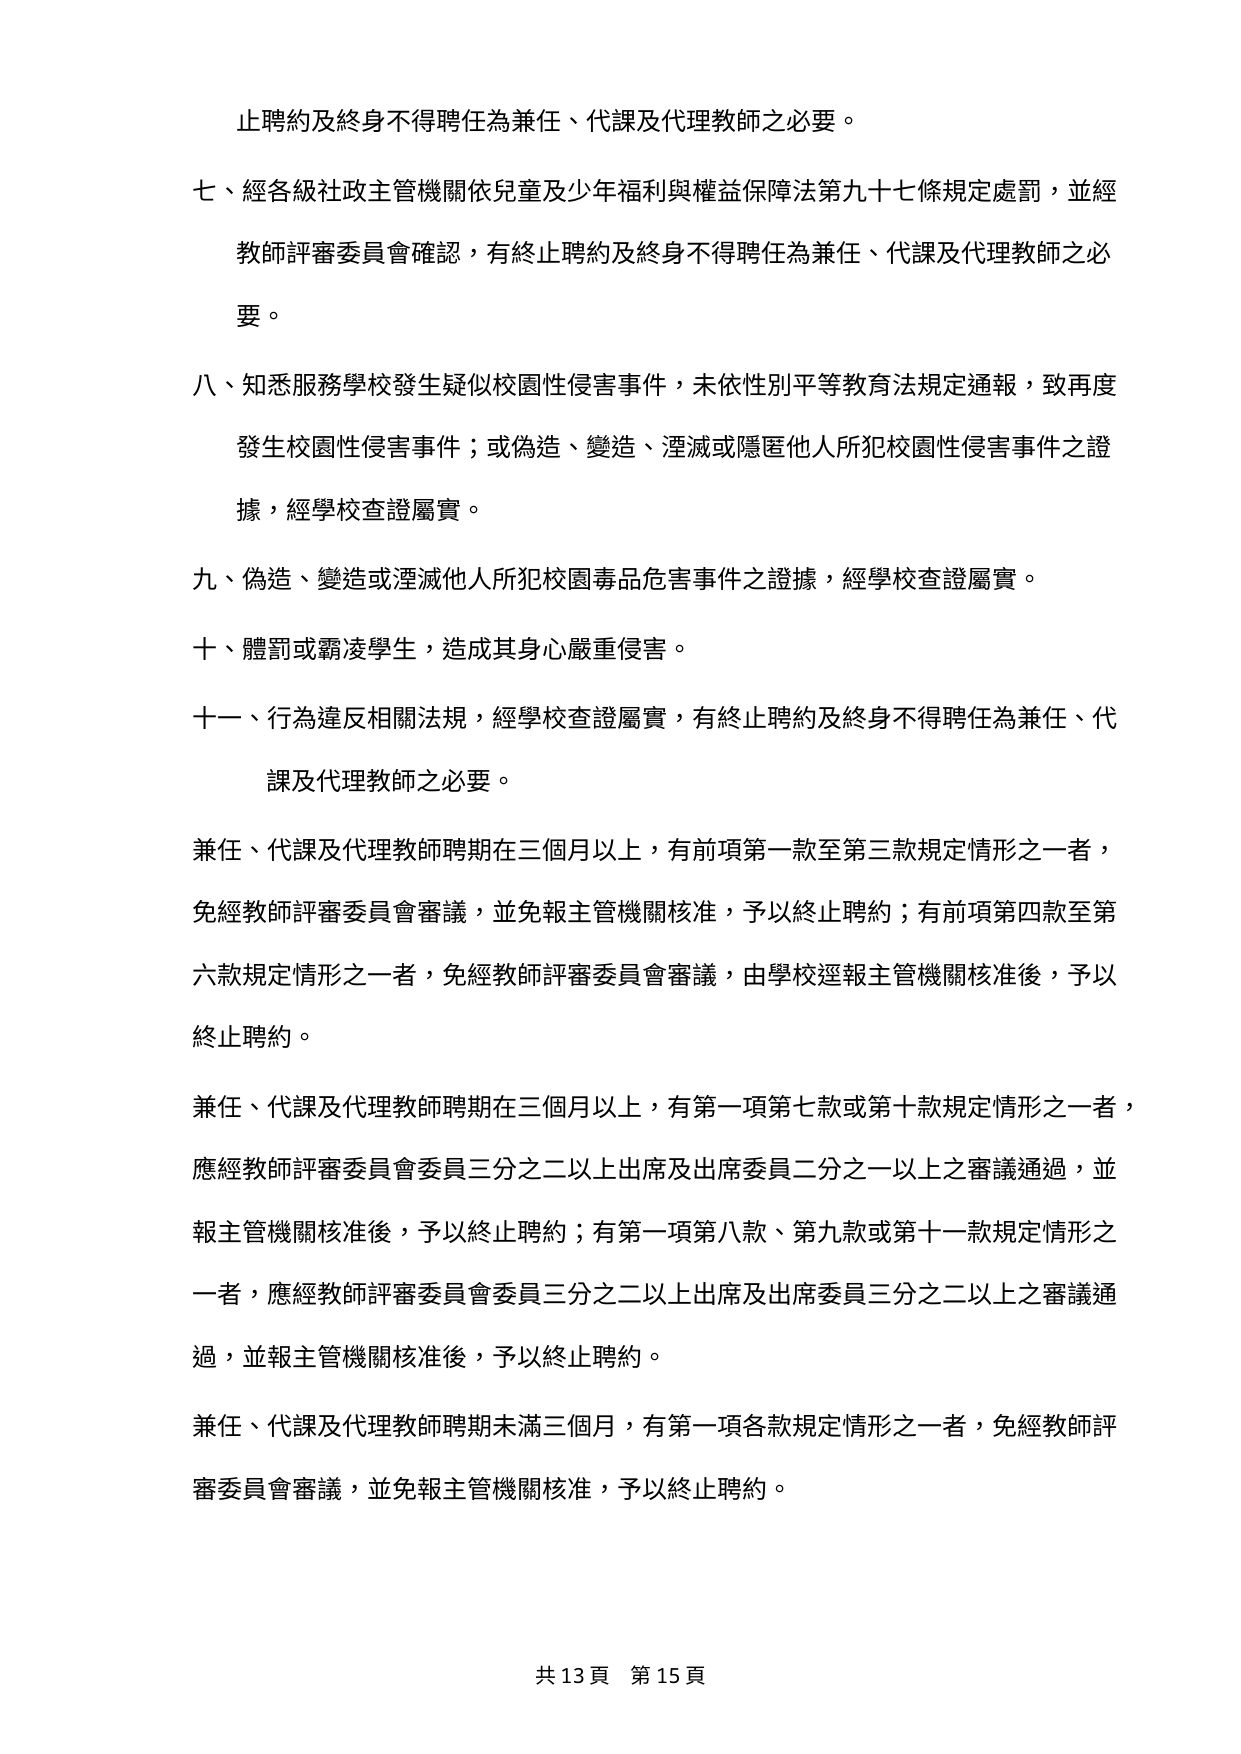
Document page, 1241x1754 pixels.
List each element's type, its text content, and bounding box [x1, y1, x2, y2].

text 兼任、代課及代理教師聘期在三個月以上，有前項第一款至第三款規定情形之一者，免經教師評審委員會審議，並免報主管機關核准，予以終止聘約；有前項第四款至第六款規定情形之一者，免經教師評審委員會審議，由學校逕報主管機關核准後，予以終止聘約。 [192, 807, 1122, 1057]
text 兼任、代課及代理教師聘期未滿三個月，有第一項各款規定情形之一者，免經教師評審委員會審議，並免報主管機關核准，予以終止聘約。 [192, 1383, 1122, 1508]
text 九、偽造、變造或湮滅他人所犯校園毒品危害事件之證據，經學校查證屬實。 [192, 536, 1122, 599]
text 兼任、代課及代理教師聘期在三個月以上，有第一項第七款或第十款規定情形之一者，應經教師評審委員會委員三分之二以上出席及出席委員二分之一以上之審議通過，並報主管機關核准後，予以終止聘約；有第一項第八款、第九款或第十一款規定情形之一者，應經教師評審委員會委員三分之二以上出席及出席委員三分之二以上之審議通過，並報主管機關核准後，予以終止聘約。 [192, 1064, 1122, 1376]
text 十一、行為違反相關法規，經學校查證屬實，有終止聘約及終身不得聘任為兼任、代課及代理教師之必要。 [192, 675, 1122, 800]
text 八、知悉服務學校發生疑似校園性侵害事件，未依性別平等教育法規定通報，致再度發生校園性侵害事件；或偽造、變造、湮滅或隱匿他人所犯校園性侵害事件之證據，經學校查證屬實。 [192, 342, 1122, 529]
text 十、體罰或霸凌學生，造成其身心嚴重侵害。 [192, 606, 1122, 668]
text 止聘約及終身不得聘任為兼任、代課及代理教師之必要。 [192, 78, 1122, 141]
text 七、經各級社政主管機關依兒童及少年福利與權益保障法第九十七條規定處罰，並經教師評審委員會確認，有終止聘約及終身不得聘任為兼任、代課及代理教師之必要。 [192, 147, 1122, 335]
